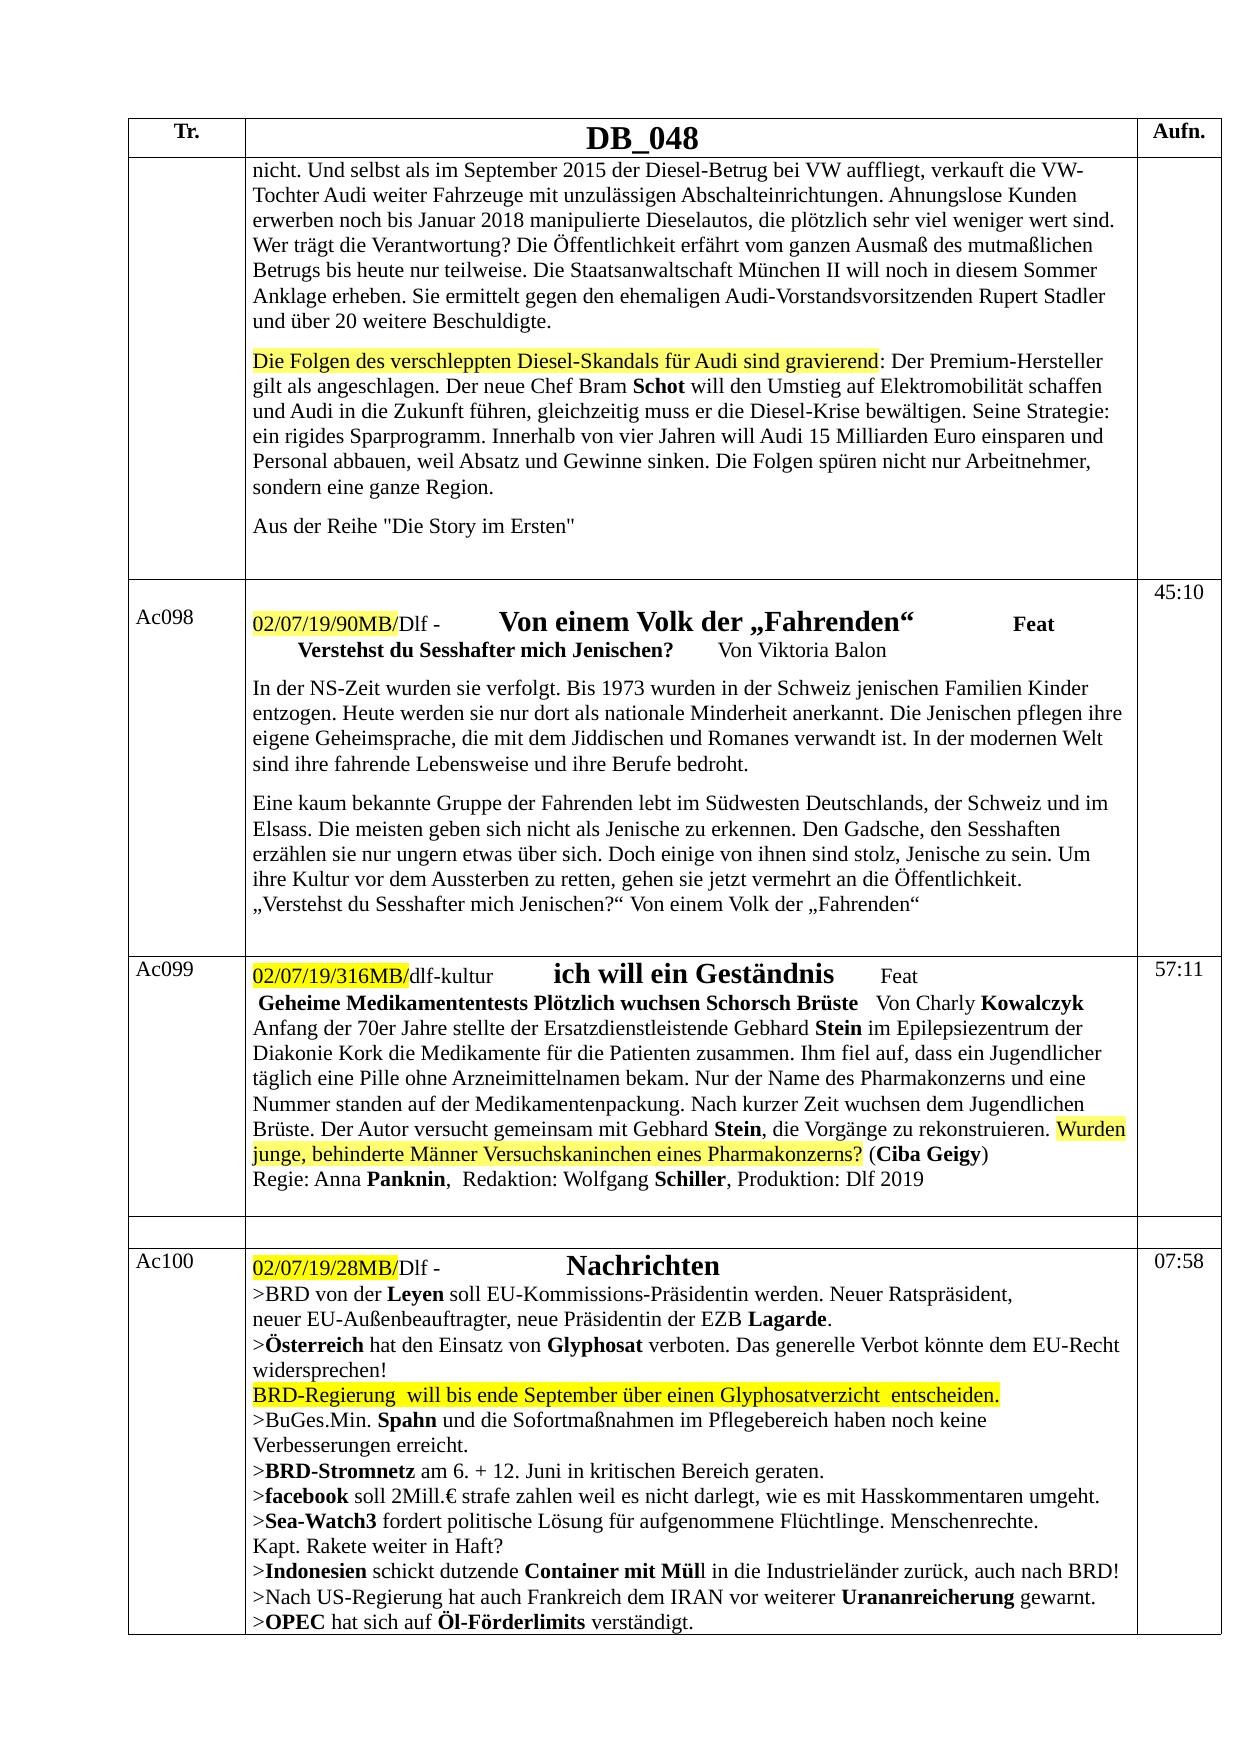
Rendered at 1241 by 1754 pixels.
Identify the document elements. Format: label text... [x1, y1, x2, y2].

table_header DB_048 [246, 119, 1137, 157]
table_cell [246, 1217, 1137, 1247]
table_cell [129, 1217, 245, 1247]
table_cell nicht. Und selbst als im September 2015 der Diesel-Betrug bei VW auffliegt, verkauft die VW-Tochter Audi weiter Fahrzeuge mit unzulässigen Abschalteinrichtungen. Ahnungslose Kunden erwerben noch bis Januar 2018 manipulierte Dieselautos, die plötzlich sehr viel weniger wert sind. Wer trägt die Verantwortung? Die Öffentlichkeit erfährt vom ganzen Ausmaß des mutmaßlichen Betrugs bis heute nur teilweise. Die Staatsanwaltschaft München II will noch in diesem Sommer Anklage erheben. Sie ermittelt gegen den ehemaligen Audi-Vorstandsvorsitzenden Rupert Stadler und über 20 weitere Beschuldigte. Die Folgen des verschleppten Diesel-Skandals für Audi sind gravierend: Der Premium-Hersteller gilt als angeschlagen. Der neue Chef Bram Schot will den Umstieg auf Elektromobilität schaffen und Audi in die Zukunft führen, gleichzeitig muss er die Diesel-Krise bewältigen. Seine Strategie: ein rigides Sparprogramm. Innerhalb von vier Jahren will Audi 15 Milliarden Euro einsparen und Personal abbauen, weil Absatz und Gewinne sinken. Die Folgen spüren nicht nur Arbeitnehmer, sondern eine ganze Region. Aus der Reihe "Die Story im Ersten" [246, 158, 1137, 578]
table_cell [1138, 1217, 1221, 1247]
table_cell 57:11 [1138, 957, 1221, 1216]
table_cell 02/07/19/316MB/dlf-kultur ich will ein Geständnis Feat Geheime Medikamententests Plötzlich wuchsen Schorsch Brüste Von Charly Kowalczyk Anfang der 70er Jahre stellte der Ersatzdienstleistende Gebhard Stein im Epilepsiezentrum der Diakonie Kork die Medikamente für die Patienten zusammen. Ihm fiel auf, dass ein Jugendlicher täglich eine Pille ohne Arzneimittelnamen bekam. Nur der Name des Pharmakonzerns und eine Nummer standen auf der Medikamentenpackung. Nach kurzer Zeit wuchsen dem Jugendlichen Brüste. Der Autor versucht gemeinsam mit Gebhard Stein, die Vorgänge zu rekonstruieren. Wurden junge, behinderte Männer Versuchskaninchen eines Pharmakonzerns? (Ciba Geigy) Regie: Anna Panknin, Redaktion: Wolfgang Schiller, Produktion: Dlf 2019 [246, 957, 1137, 1216]
table_cell 02/07/19/28MB/Dlf - Nachrichten >BRD von der Leyen soll EU-Kommissions-Präsidentin werden. Neuer Ratspräsident, neuer EU-Außenbeauftragter, neue Präsidentin der EZB Lagarde. >Österreich hat den Einsatz von Glyphosat verboten. Das generelle Verbot könnte dem EU-Recht widersprechen! BRD-Regierung will bis ende September über einen Glyphosatverzicht entscheiden. >BuGes.Min. Spahn und die Sofortmaßnahmen im Pflegebereich haben noch keine Verbesserungen erreicht. >BRD-Stromnetz am 6. + 12. Juni in kritischen Bereich geraten. >facebook soll 2Mill.€ strafe zahlen weil es nicht darlegt, wie es mit Hasskommentaren umgeht. >Sea-Watch3 fordert politische Lösung für aufgenommene Flüchtlinge. Menschenrechte. Kapt. Rakete weiter in Haft? >Indonesien schickt dutzende Container mit Müll in die Industrieländer zurück, auch nach BRD! >Nach US-Regierung hat auch Frankreich dem IRAN vor weiterer Urananreicherung gewarnt. >OPEC hat sich auf Öl-Förderlimits verständigt. [246, 1249, 1137, 1634]
table_cell Ac099 [129, 957, 245, 1216]
table_cell [129, 158, 245, 578]
table_cell Ac098 [129, 580, 245, 956]
table_cell [1138, 158, 1221, 578]
table_cell 45:10 [1138, 580, 1221, 956]
table_cell 07:58 [1138, 1249, 1221, 1634]
table_cell Ac100 [129, 1249, 245, 1634]
table_header Aufn. [1138, 119, 1221, 157]
table_cell 02/07/19/90MB/Dlf - Von einem Volk der „Fahrenden“ Feat Verstehst du Sesshafter mich Jenischen? Von Viktoria Balon In der NS-Zeit wurden sie verfolgt. Bis 1973 wurden in der Schweiz jenischen Familien Kinder entzogen. Heute werden sie nur dort als nationale Minderheit anerkannt. Die Jenischen pflegen ihre eigene Geheimsprache, die mit dem Jiddischen und Romanes verwandt ist. In der modernen Welt sind ihre fahrende Lebensweise und ihre Berufe bedroht. Eine kaum bekannte Gruppe der Fahrenden lebt im Südwesten Deutschlands, der Schweiz und im Elsass. Die meisten geben sich nicht als Jenische zu erkennen. Den Gadsche, den Sesshaften erzählen sie nur ungern etwas über sich. Doch einige von ihnen sind stolz, Jenische zu sein. Um ihre Kultur vor dem Aussterben zu retten, gehen sie jetzt vermehrt an die Öffentlichkeit. „Verstehst du Sesshafter mich Jenischen?“ Von einem Volk der „Fahrenden“ [246, 580, 1137, 956]
table_header ­Tr. [129, 119, 245, 157]
